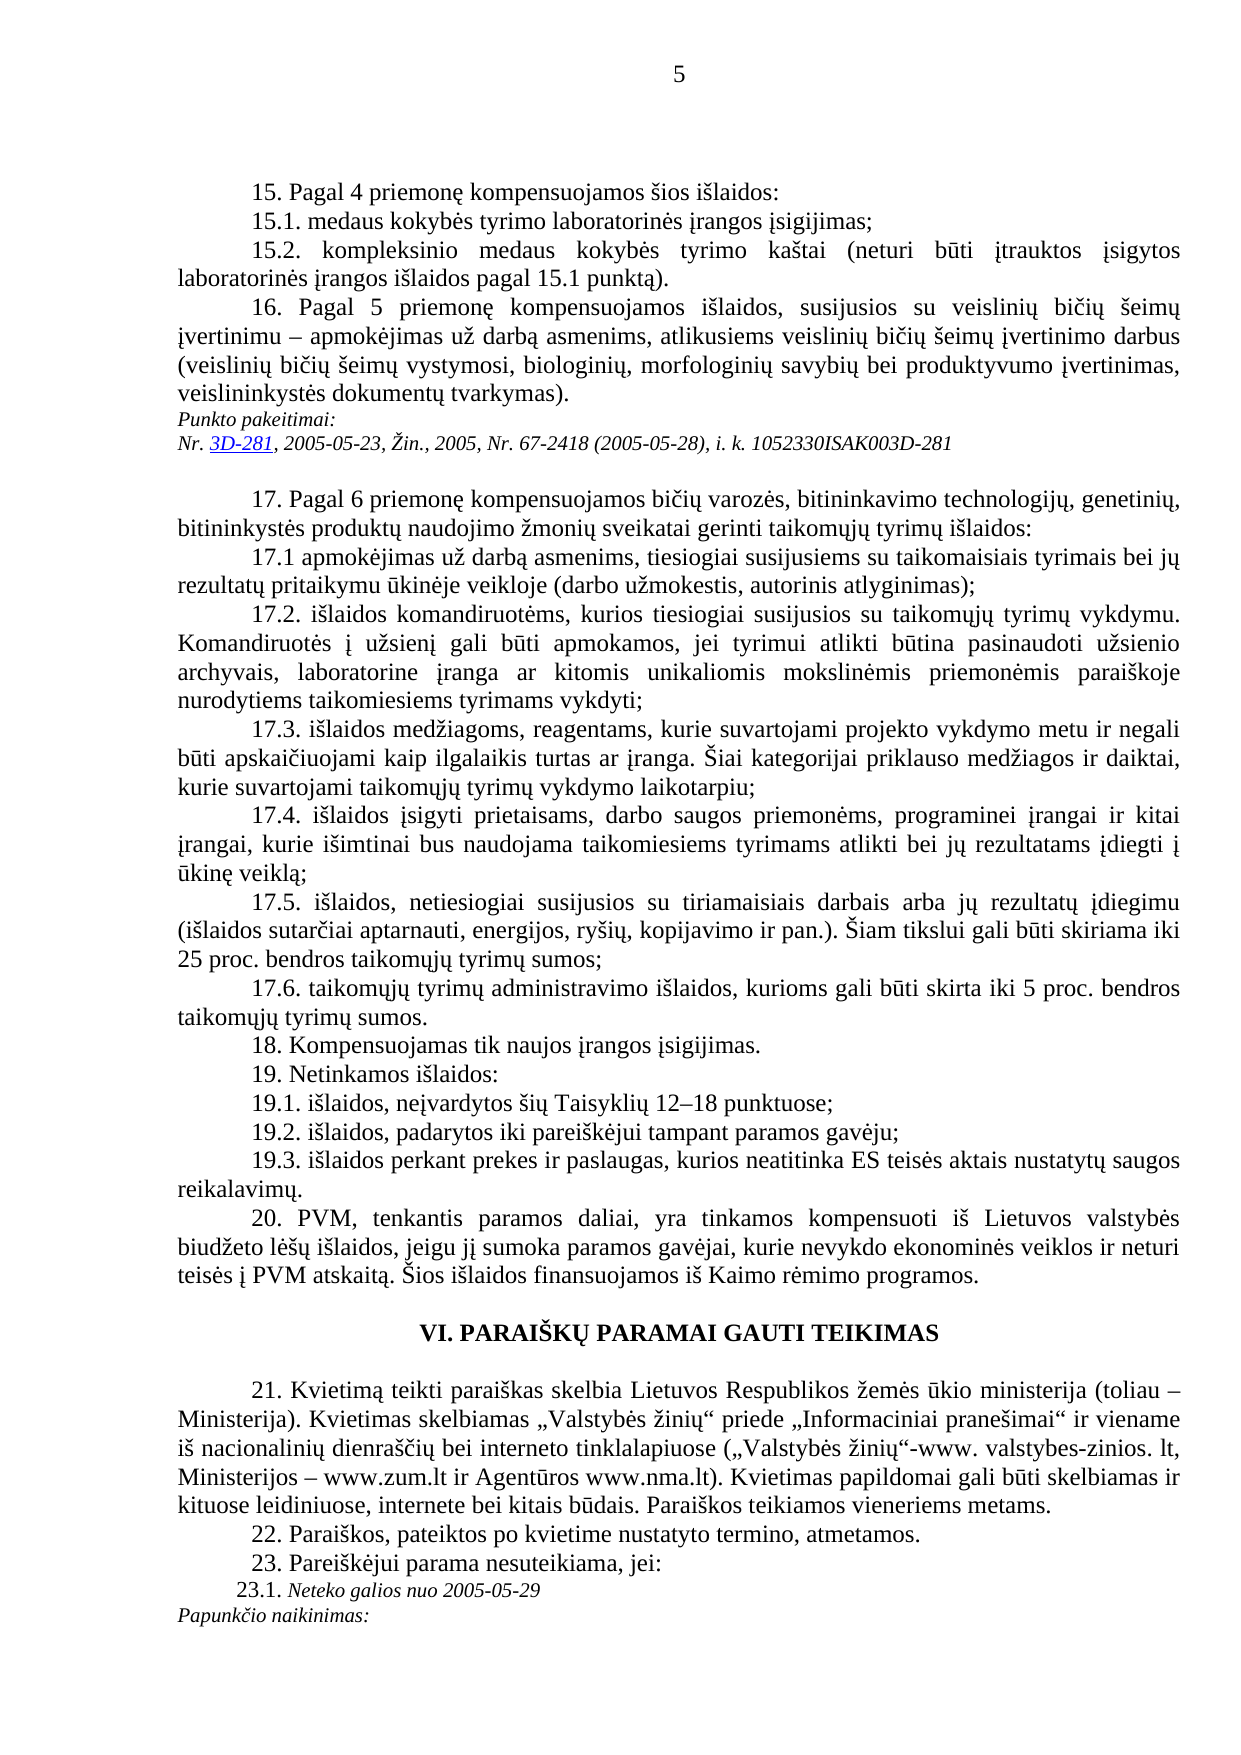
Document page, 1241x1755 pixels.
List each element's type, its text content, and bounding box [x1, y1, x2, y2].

text 23. Pareiškėjui parama nesuteikiama, jei: [177, 1548, 1181, 1577]
text 15.2. kompleksinio medaus kokybės tyrimo kaštai (neturi būti įtrauktos įsigytos laboratorinės įrangos išlaidos pagal 15.1 punktą). [177, 235, 1181, 292]
text Punkto pakeitimai: [177, 407, 1181, 431]
text 17.1 apmokėjimas už darbą asmenims, tiesiogiai susijusiems su taikomaisiais tyrimais bei jų rezultatų pritaikymu ūkinėje veikloje (darbo užmokestis, autorinis atlyginimas); [177, 542, 1181, 599]
text VI. PARAIŠKŲ PARAMAI GAUTI TEIKIMAS [177, 1318, 1181, 1347]
text 20. PVM, tenkantis paramos daliai, yra tinkamos kompensuoti iš Lietuvos valstybės biudžeto lėšų išlaidos, jeigu jį sumoka paramos gavėjai, kurie nevykdo ekonominės veiklos ir neturi teisės į PVM atskaitą. Šios išlaidos finansuojamos iš Kaimo rėmimo programos. [177, 1203, 1181, 1289]
text 15.1. medaus kokybės tyrimo laboratorinės įrangos įsigijimas; [177, 206, 1181, 235]
text Nr. 3D-281, 2005-05-23, Žin., 2005, Nr. 67-2418 (2005-05-28), i. k. 1052330ISAK003D-281 [177, 431, 1181, 455]
text Papunkčio naikinimas: [177, 1603, 1181, 1627]
text 19. Netinkamos išlaidos: [177, 1059, 1181, 1088]
text 19.2. išlaidos, padarytos iki pareiškėjui tampant paramos gavėju; [177, 1117, 1181, 1145]
text 17. Pagal 6 priemonę kompensuojamos bičių varozės, bitininkavimo technologijų, genetinių, bitininkystės produktų naudojimo žmonių sveikatai gerinti taikomųjų tyrimų išlaidos: [177, 484, 1181, 542]
text 21. Kvietimą teikti paraiškas skelbia Lietuvos Respublikos žemės ūkio ministerija (toliau – Ministerija). Kvietimas skelbiamas „Valstybės žinių“ priede „Informaciniai pranešimai“ ir viename iš nacionalinių dienraščių bei interneto tinklalapiuose („Valstybės žinių“-www. valstybes-zinios. lt, Ministerijos – www.zum.lt ir Agentūros www.nma.lt). Kvietimas papildomai gali būti skelbiamas ir kituose leidiniuose, internete bei kitais būdais. Paraiškos teikiamos vieneriems metams. [177, 1375, 1181, 1519]
text 19.1. išlaidos, neįvardytos šių Taisyklių 12–18 punktuose; [177, 1088, 1181, 1117]
text 23.1. Neteko galios nuo 2005-05-29 [177, 1577, 1181, 1603]
text 17.2. išlaidos komandiruotėms, kurios tiesiogiai susijusios su taikomųjų tyrimų vykdymu. Komandiruotės į užsienį gali būti apmokamos, jei tyrimui atlikti būtina pasinaudoti užsienio archyvais, laboratorine įranga ar kitomis unikaliomis mokslinėmis priemonėmis paraiškoje nurodytiems taikomiesiems tyrimams vykdyti; [177, 599, 1181, 714]
text 17.6. taikomųjų tyrimų administravimo išlaidos, kurioms gali būti skirta iki 5 proc. bendros taikomųjų tyrimų sumos. [177, 973, 1181, 1030]
text 16. Pagal 5 priemonę kompensuojamos išlaidos, susijusios su veislinių bičių šeimų įvertinimu – apmokėjimas už darbą asmenims, atlikusiems veislinių bičių šeimų įvertinimo darbus (veislinių bičių šeimų vystymosi, biologinių, morfologinių savybių bei produktyvumo įvertinimas, veislininkystės dokumentų tvarkymas). [177, 292, 1181, 407]
text 18. Kompensuojamas tik naujos įrangos įsigijimas. [177, 1030, 1181, 1059]
text 17.5. išlaidos, netiesiogiai susijusios su tiriamaisiais darbais arba jų rezultatų įdiegimu (išlaidos sutarčiai aptarnauti, energijos, ryšių, kopijavimo ir pan.). Šiam tikslui gali būti skiriama iki 25 proc. bendros taikomųjų tyrimų sumos; [177, 887, 1181, 973]
text 19.3. išlaidos perkant prekes ir paslaugas, kurios neatitinka ES teisės aktais nustatytų saugos reikalavimų. [177, 1145, 1181, 1203]
text 17.4. išlaidos įsigyti prietaisams, darbo saugos priemonėms, programinei įrangai ir kitai įrangai, kurie išimtinai bus naudojama taikomiesiems tyrimams atlikti bei jų rezultatams įdiegti į ūkinę veiklą; [177, 800, 1181, 887]
text 22. Paraiškos, pateiktos po kvietime nustatyto termino, atmetamos. [177, 1519, 1181, 1548]
text 17.3. išlaidos medžiagoms, reagentams, kurie suvartojami projekto vykdymo metu ir negali būti apskaičiuojami kaip ilgalaikis turtas ar įranga. Šiai kategorijai priklauso medžiagos ir daiktai, kurie suvartojami taikomųjų tyrimų vykdymo laikotarpiu; [177, 714, 1181, 800]
text 15. Pagal 4 priemonę kompensuojamos šios išlaidos: [177, 177, 1181, 206]
